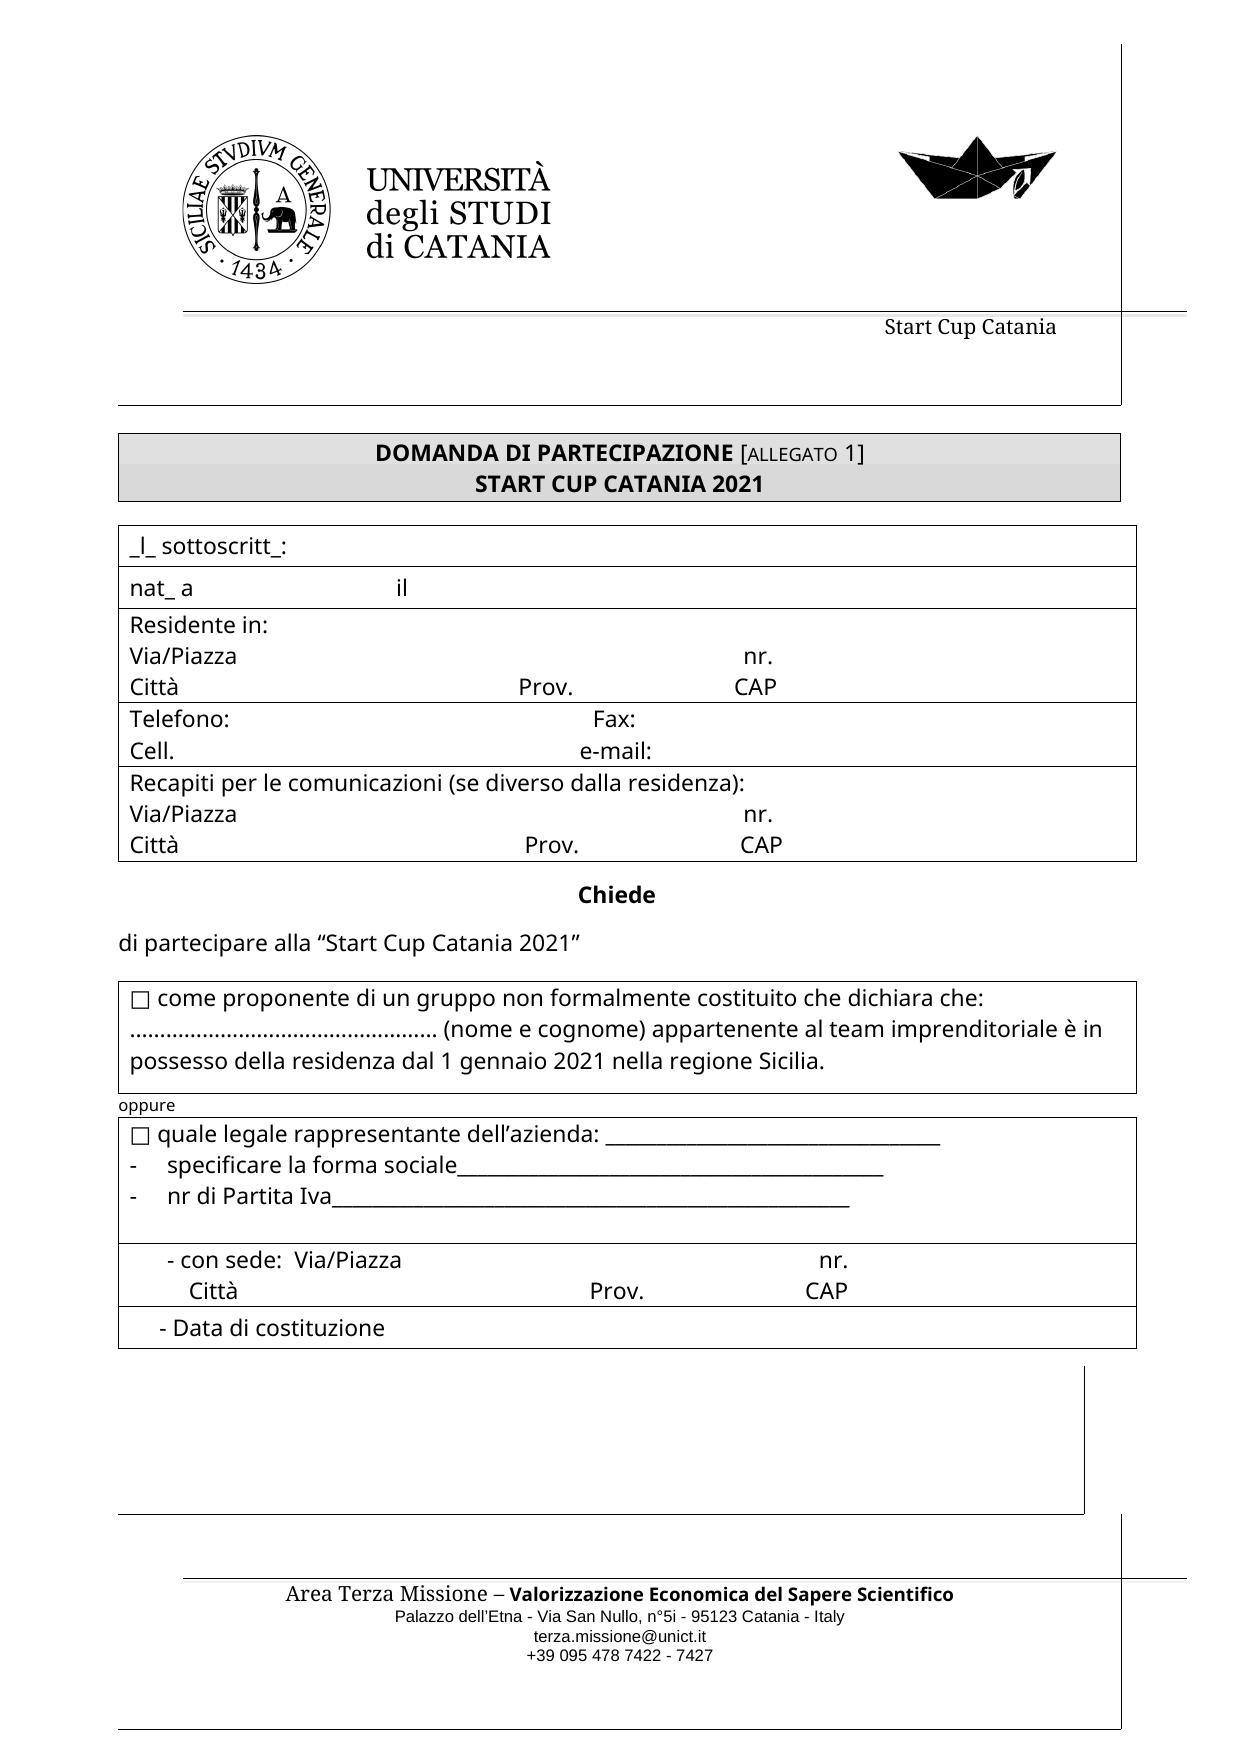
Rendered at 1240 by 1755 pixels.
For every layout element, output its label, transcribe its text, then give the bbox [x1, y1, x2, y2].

text DOMANDA DI PARTECIPAZIONE [allegato 1] [119, 434, 1120, 464]
table_header □ quale legale rappresentante dell’azienda: _________________________________ specificare la forma sociale__________________________________________ nr di Partita Iva___________________________________________________ [119, 1118, 1136, 1243]
table_cell - Data di costituzione [119, 1307, 1136, 1348]
table_header □ come proponente di un gruppo non formalmente costituito che dichiara che: …………………………………………… (nome e cognome) appartenente al team imprenditoriale è in possesso della residenza dal 1 gennaio 2021 nella regione Sicilia. [119, 982, 1136, 1093]
table_header _l_ sottoscritt_: [119, 526, 1136, 566]
table_cell Recapiti per le comunicazioni (se diverso dalla residenza): Via/Piazza nr. Città Prov. CAP [119, 767, 1136, 861]
text START CUP CATANIA 2021 [119, 464, 1120, 501]
text di partecipare alla “Start Cup Catania 2021” [118, 927, 1121, 958]
table_cell Telefono: Fax: Cell. e-mail: [119, 703, 1136, 766]
table_cell Residente in: Via/Piazza nr. Città Prov. CAP [119, 609, 1136, 702]
table_cell nat_ a il [119, 567, 1136, 607]
table_cell - con sede: Via/Piazza nr. Città Prov. CAP [119, 1244, 1136, 1306]
text oppure [118, 1094, 1121, 1117]
text Chiede [118, 879, 1121, 910]
